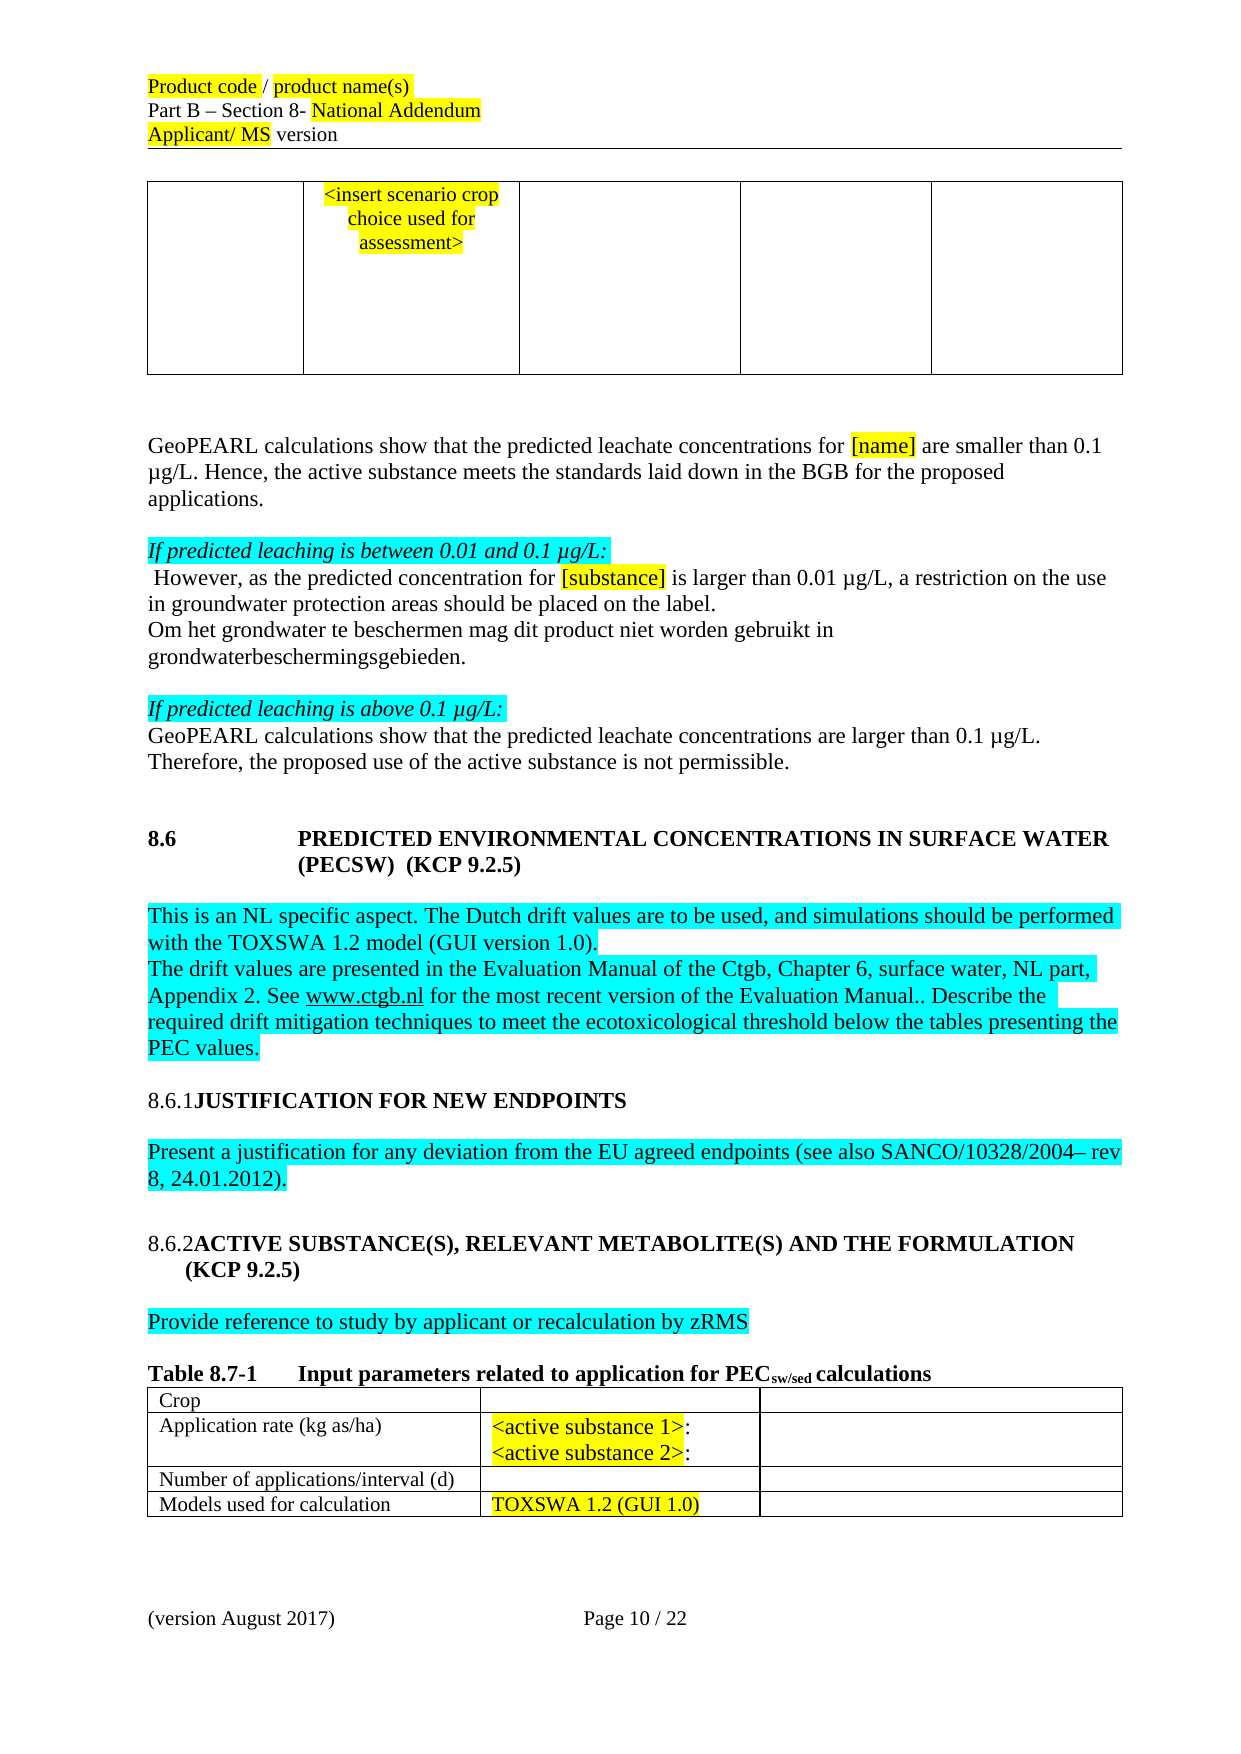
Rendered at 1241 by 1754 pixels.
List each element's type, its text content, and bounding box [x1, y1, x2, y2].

table_cell [520, 182, 740, 374]
text This is an NL specific aspect. The Dutch drift values are to be used, and simulations should be performed with the TOXSWA 1.2 model (GUI version 1.0). [148, 903, 1122, 955]
table_cell Application rate (kg as/ha) [148, 1413, 480, 1466]
table_header [761, 1388, 1122, 1412]
subtitle Predicted Environmental Concentrations in Surface Water (PECsw) (KCP 9.2.5) [148, 825, 1122, 878]
table_cell [148, 182, 303, 374]
text However, as the predicted concentration for [substance] is larger than 0.01 µg/L, a restriction on the use in groundwater protection areas should be placed on the label. [148, 564, 1122, 616]
text GeoPEARL calculations show that the predicted leachate concentrations for [name] are smaller than 0.1 µg/L. Hence, the active substance meets the standards laid down in the BGB for the proposed applications. [148, 432, 1122, 511]
table_cell TOXSWA 1.2 (GUI 1.0) [481, 1492, 759, 1516]
table_cell [761, 1413, 1122, 1466]
text Table 8.7‑1 Input parameters related to application for PECsw/sed calculations [148, 1360, 1122, 1387]
table_cell Number of applications/interval (d) [148, 1467, 480, 1491]
table_header Crop [148, 1388, 480, 1412]
table_cell <insert scenario crop choice used for assessment> [304, 182, 519, 374]
table_cell [761, 1467, 1122, 1491]
table_header [481, 1388, 759, 1412]
subtitle Justification for new endpoints [148, 1087, 1122, 1113]
table_cell Models used for calculation [148, 1492, 480, 1516]
text Present a justification for any deviation from the EU agreed endpoints (see also SANCO/10328/2004– rev 8, 24.01.2012). [148, 1138, 1122, 1191]
text Provide reference to study by applicant or recalculation by zRMS [148, 1308, 1122, 1334]
table_cell [761, 1492, 1122, 1516]
text If predicted leaching is between 0.01 and 0.1 µg/L: [148, 537, 1122, 564]
subtitle Active substance(s), relevant metabolite(s) and the formulation (KCP 9.2.5) [148, 1230, 1122, 1283]
table_cell [481, 1467, 759, 1491]
text GeoPEARL calculations show that the predicted leachate concentrations are larger than 0.1 µg/L. Therefore, the proposed use of the active substance is not permissible. [148, 722, 1122, 774]
text If predicted leaching is above 0.1 µg/L: [148, 695, 1122, 722]
table_cell [741, 182, 931, 374]
table_cell [932, 182, 1122, 374]
text The drift values are presented in the Evaluation Manual of the Ctgb, Chapter 6, surface water, NL part, Appendix 2. See www.ctgb.nl for the most recent version of the Evaluation Manual.. Describe the required drift mitigation techniques to meet the ecotoxicological threshold below the tables presenting the PEC values. [148, 955, 1122, 1061]
table_cell <active substance 1>: <active substance 2>: [481, 1413, 759, 1466]
text Om het grondwater te beschermen mag dit product niet worden gebruikt in grondwaterbeschermingsgebieden. [148, 616, 1122, 669]
